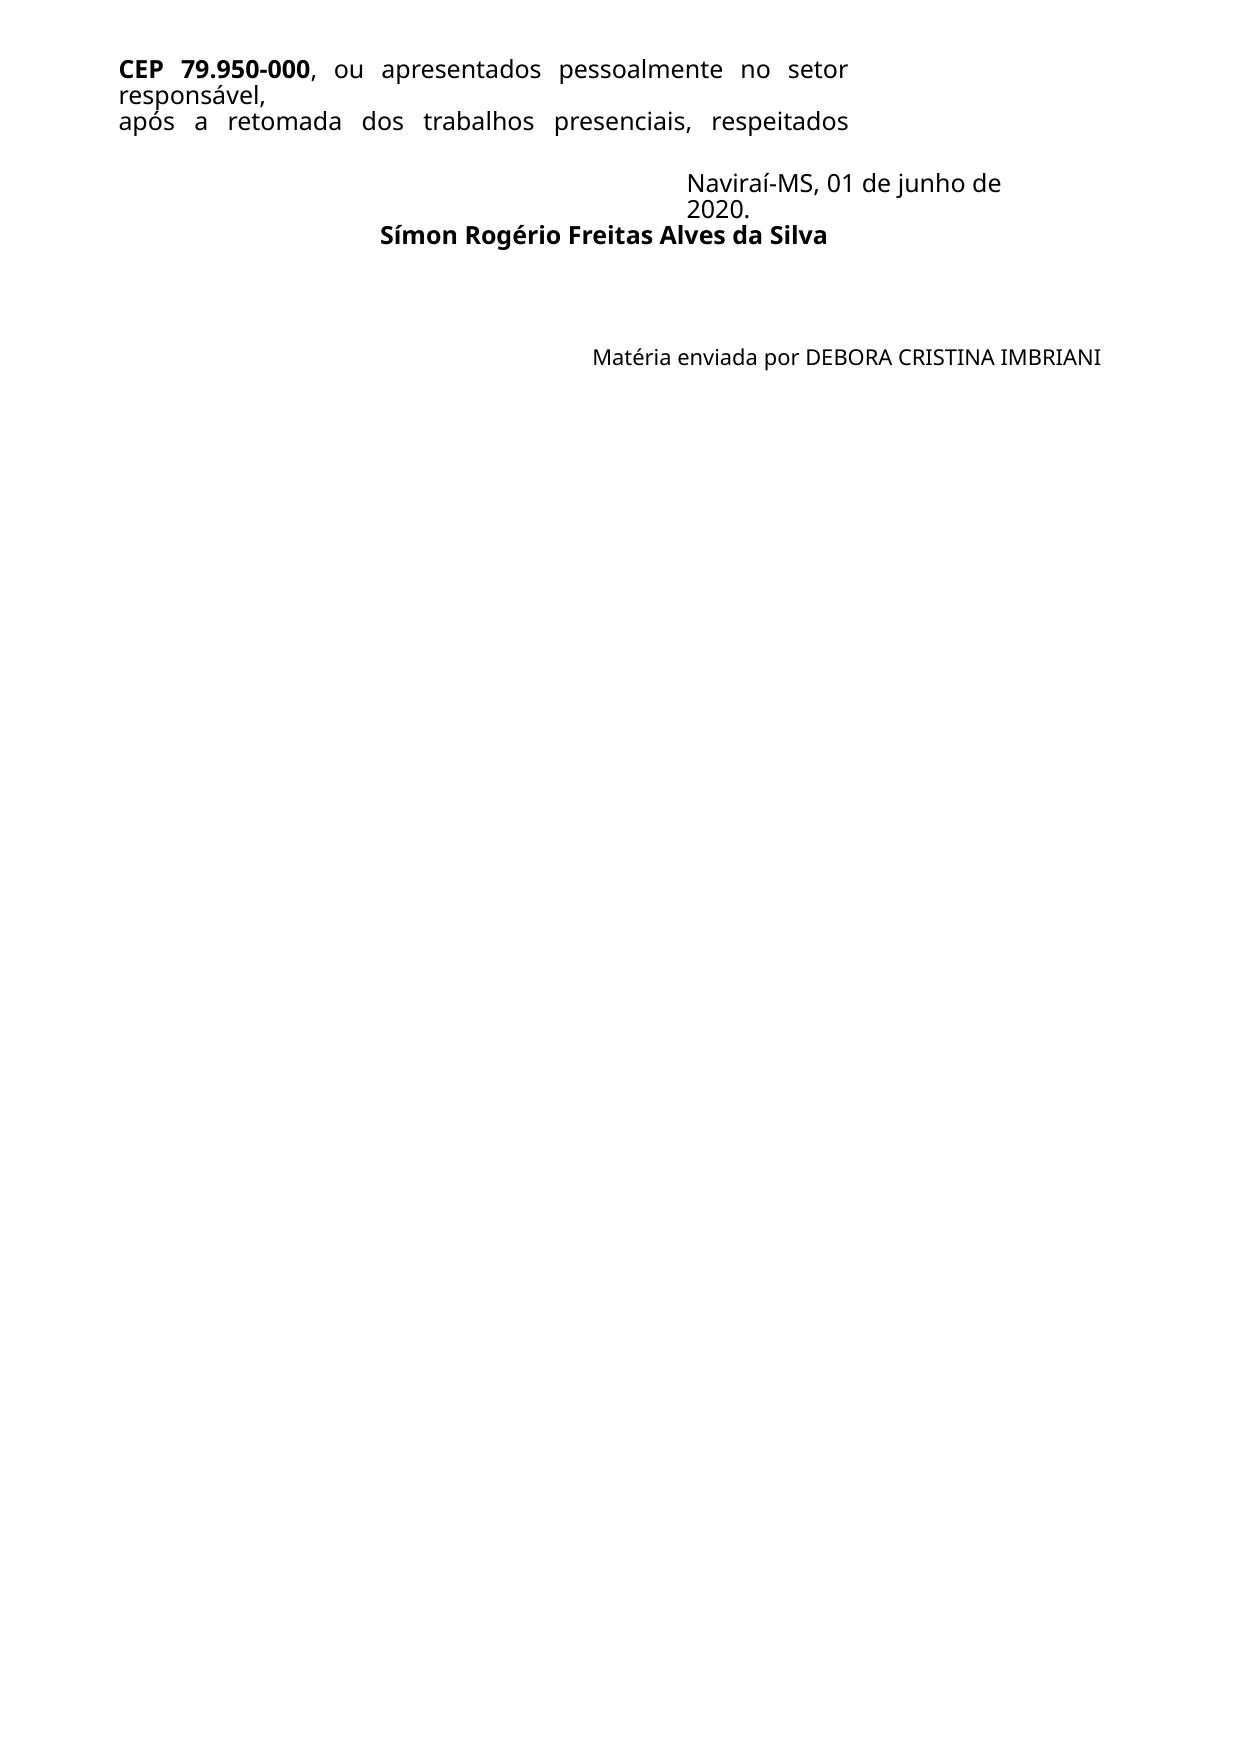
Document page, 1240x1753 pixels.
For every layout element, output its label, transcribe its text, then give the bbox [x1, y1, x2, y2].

text Naviraí-MS, 01 de junho de 2020. [686, 172, 1029, 224]
text CEP 79.950-000, ou apresentados pessoalmente no setor responsável, [118, 57, 890, 109]
text após a retomada dos trabalhos presenciais, respeitados os prazos [118, 109, 890, 135]
text Símon Rogério Freitas Alves da Silva [380, 224, 1029, 250]
text Matéria enviada por DEBORA CRISTINA IMBRIANI MARTINS [592, 347, 1178, 370]
